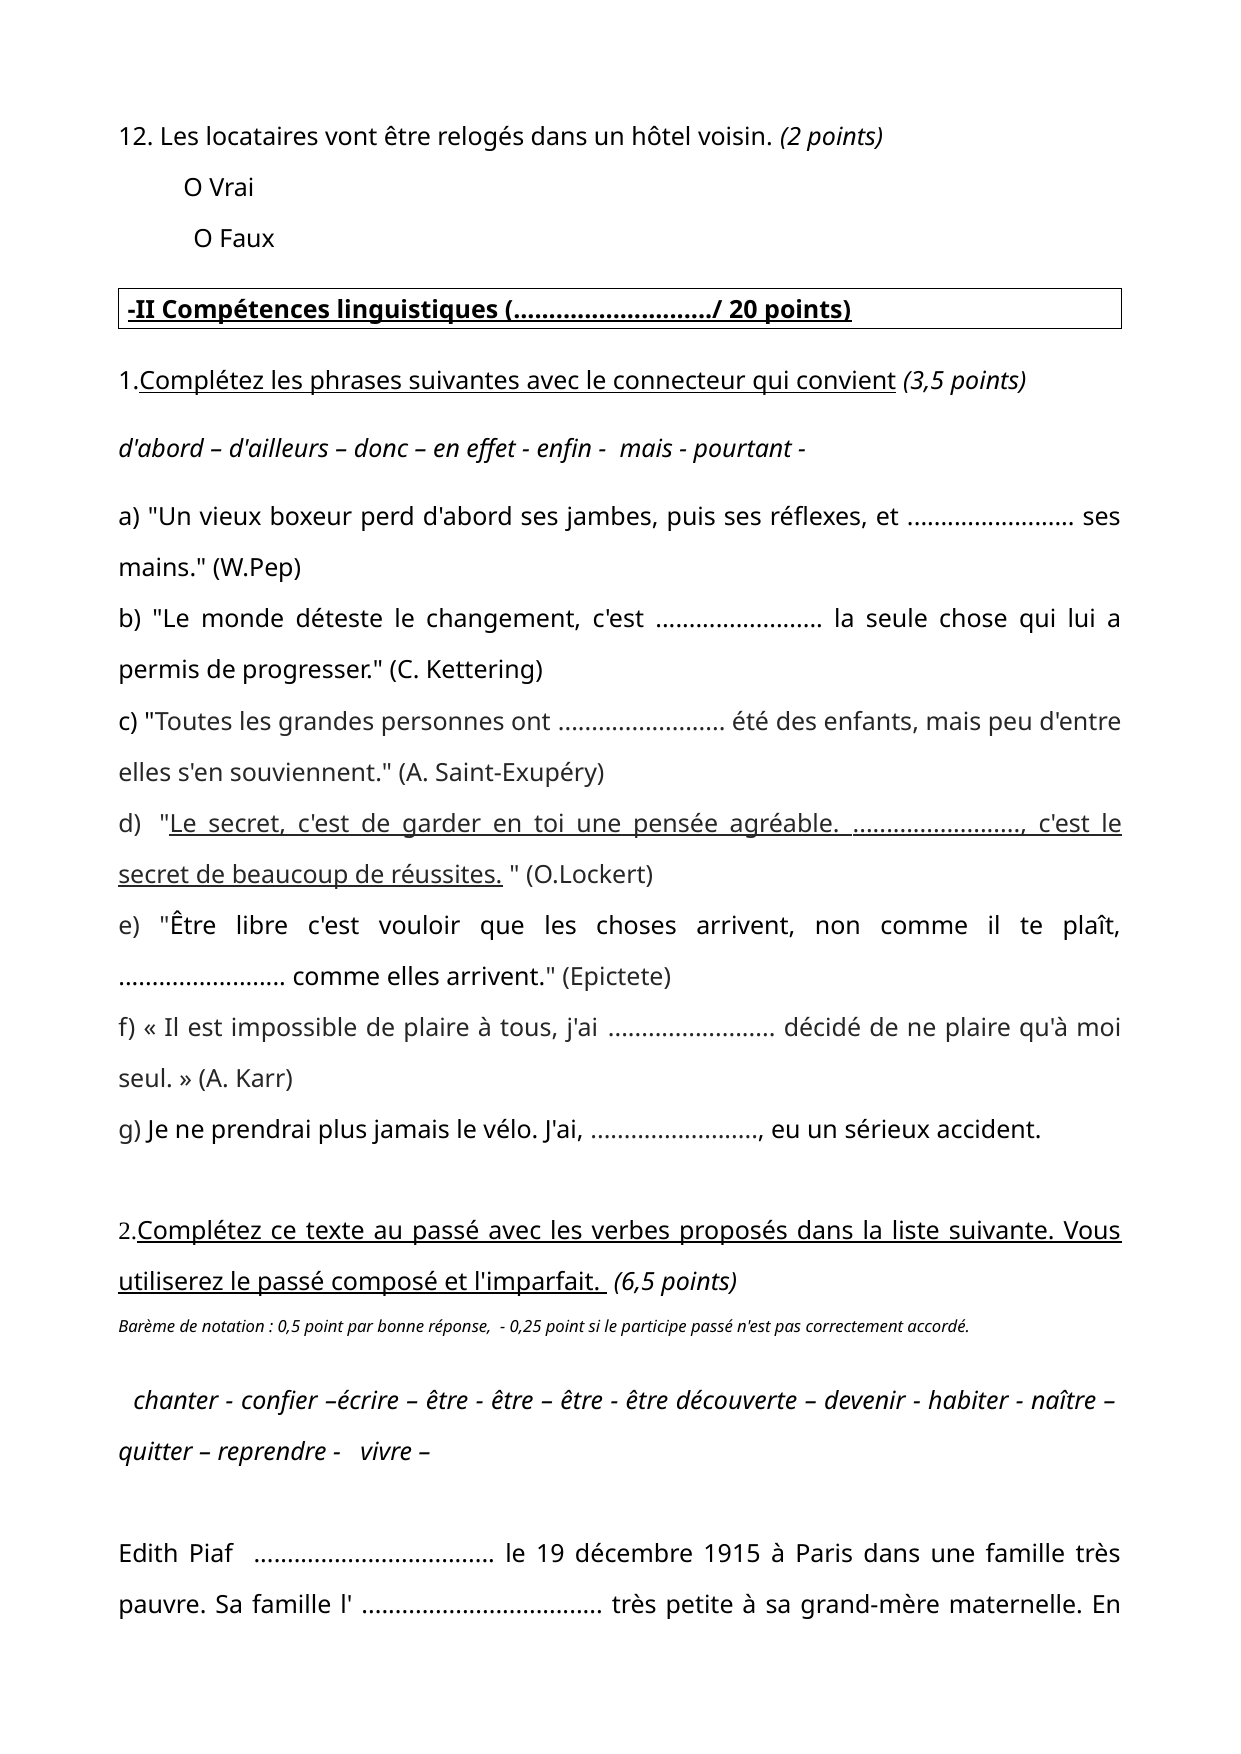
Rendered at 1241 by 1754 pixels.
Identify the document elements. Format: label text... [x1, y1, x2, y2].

text b) "Le monde déteste le changement, c'est ......................... la seule chose qui lui a permis de progresser." (C. Kettering) [118, 601, 1122, 686]
text g) Je ne prendrai plus jamais le vélo. J'ai, ........................., eu un sérieux accident. [118, 1111, 1122, 1146]
text a) "Un vieux boxeur perd d'abord ses jambes, puis ses réflexes, et ......................... ses mains." (W.Pep) [118, 499, 1122, 584]
text e) "Être libre c'est vouloir que les choses arrivent, non comme il te plaît, ......................... comme elles arrivent." (Epictete) [118, 907, 1122, 992]
text Barème de notation : 0,5 point par bonne réponse, - 0,25 point si le participe passé n'est pas correctement accordé. [118, 1314, 1122, 1337]
text chanter - confier –écrire – être - être – être - être découverte – devenir - habiter - naître – quitter – reprendre - vivre – [118, 1383, 1122, 1468]
list О Faux [193, 220, 1122, 254]
text c) "Toutes les grandes personnes ont ......................... été des enfants, mais peu d'entre elles s'en souviennent." (A. Saint-Exupéry) [118, 703, 1122, 788]
list 12. Les locataires vont être relogés dans un hôtel voisin. (2 points) [118, 118, 1122, 152]
text f) « Il est impossible de plaire à tous, j'ai ......................... décidé de ne plaire qu'à moi seul. » (A. Karr) [118, 1009, 1122, 1094]
list О Vrai [118, 169, 1122, 203]
text d'abord – d'ailleurs – donc – en effet - enfin - mais - pourtant - [118, 431, 1122, 465]
text Edith Piaf .................................... le 19 décembre 1915 à Paris dans une famille très pauvre. Sa famille l' .................................... très petite à sa grand-mère maternelle. En [118, 1536, 1122, 1621]
text d) "Le secret, c'est de garder en toi une pensée agréable. ........................., c'est le secret de beaucoup de réussites. " (O.Lockert) [118, 805, 1122, 890]
list Complétez les phrases suivantes avec le connecteur qui convient (3,5 points) [118, 363, 1122, 397]
text -II Compétences linguistiques (............................/ 20 points) [119, 289, 1121, 328]
list Complétez ce texte au passé avec les verbes proposés dans la liste suivante. Vous utiliserez le passé composé et l'imparfait. (6,5 points) [118, 1212, 1122, 1298]
